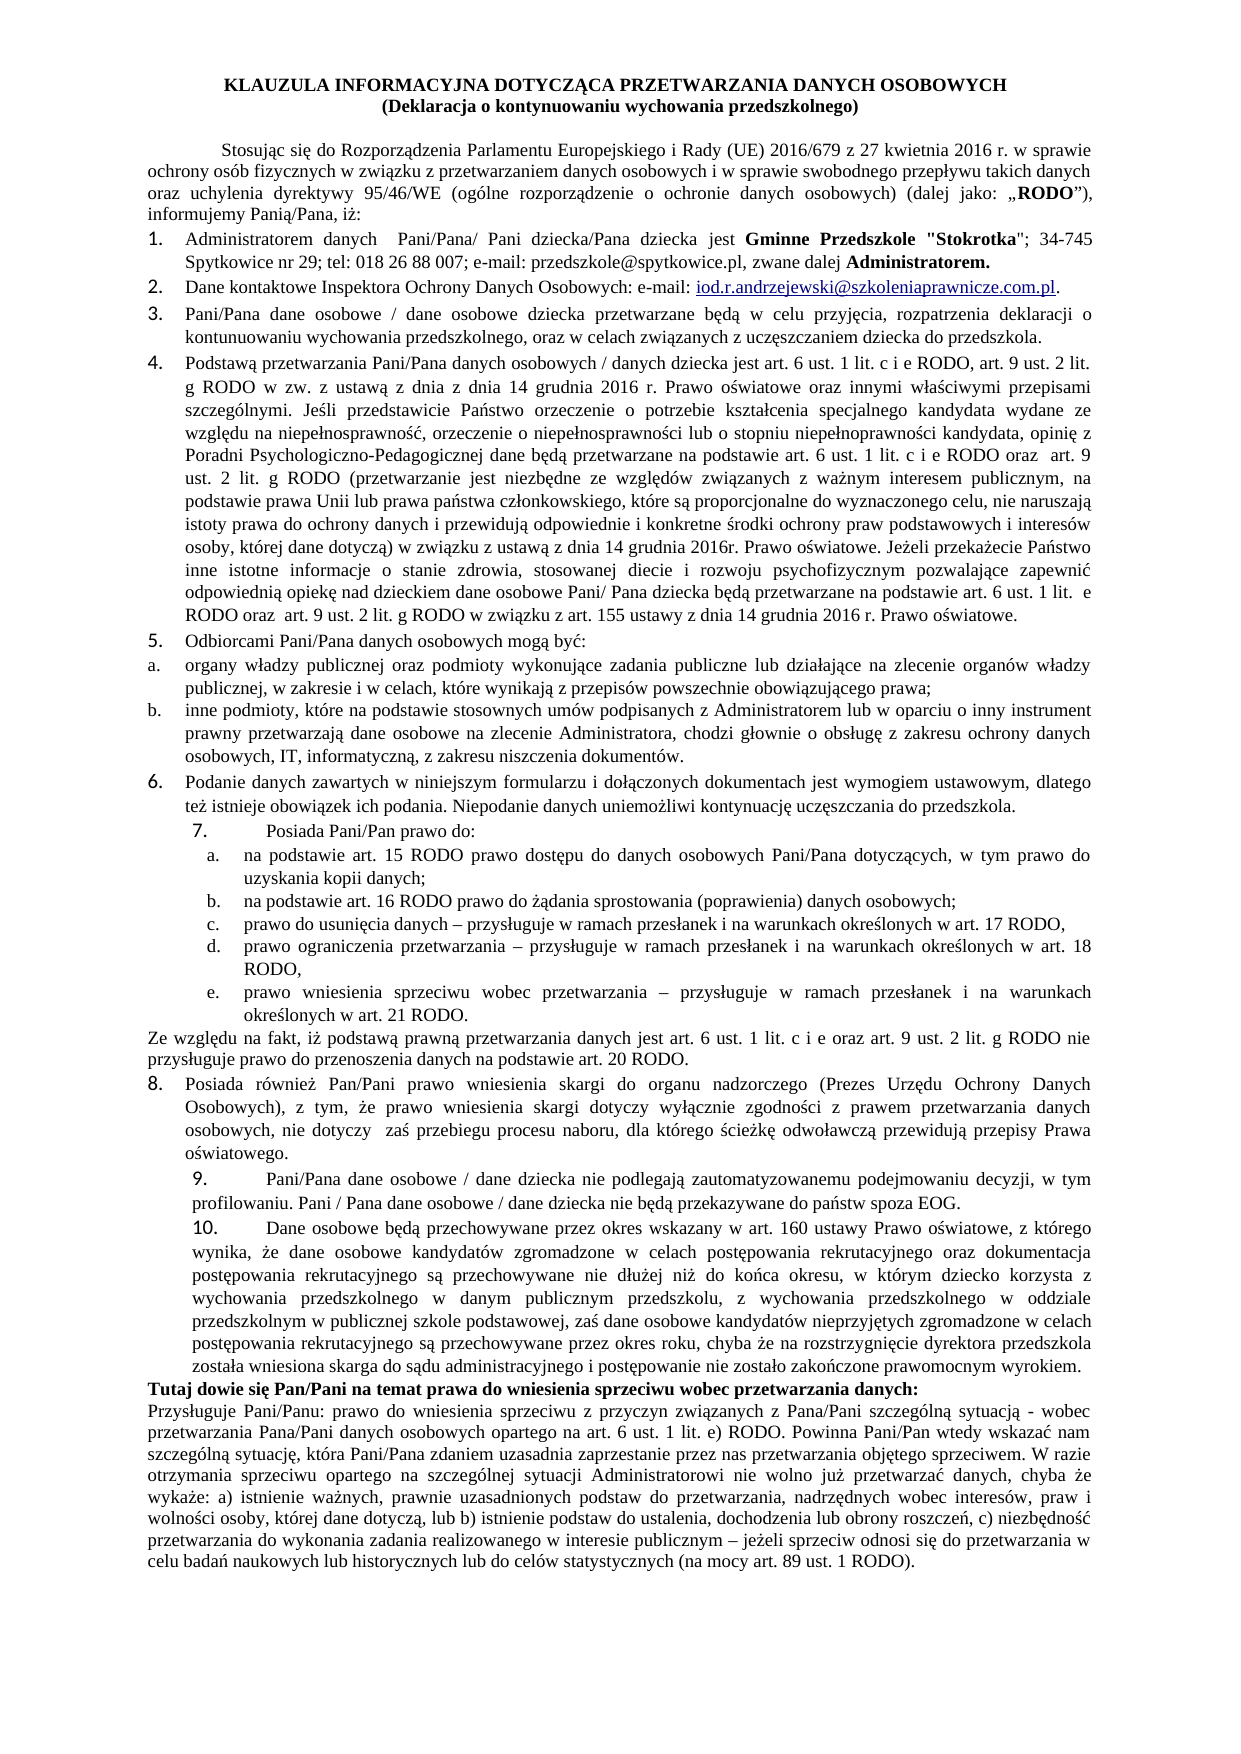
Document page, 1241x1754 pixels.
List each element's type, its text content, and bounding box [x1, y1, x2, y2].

text Stosując się do Rozporządzenia Parlamentu Europejskiego i Rady (UE) 2016/679 z 27 kwietnia 2016 r. w sprawie ochrony osób fizycznych w związku z przetwarzaniem danych osobowych i w sprawie swobodnego przepływu takich danych oraz uchylenia dyrektywy 95/46/WE (ogólne rozporządzenie o ochronie danych osobowych) (dalej jako: „RODO”), informujemy Panią/Pana, iż: [147, 138, 1093, 225]
text Ze względu na fakt, iż podstawą prawną przetwarzania danych jest art. 6 ust. 1 lit. c i e oraz art. 9 ust. 2 lit. g RODO nie przysługuje prawo do przenoszenia danych na podstawie art. 20 RODO. [147, 1027, 1093, 1070]
list Odbiorcami Pani/Pana danych osobowych mogą być: [147, 627, 1093, 652]
list Posiada Pani/Pan prawo do: [192, 817, 1093, 843]
list Posiada również Pan/Pani prawo wniesienia skargi do organu nadzorczego (Prezes Urzędu Ochrony Danych Osobowych), z tym, że prawo wniesienia skargi dotyczy wyłącznie zgodności z prawem przetwarzania danych osobowych, nie dotyczy zaś przebiegu procesu naboru, dla którego ścieżkę odwoławczą przewidują przepisy Prawa oświatowego. [147, 1070, 1093, 1164]
list prawo ograniczenia przetwarzania – przysługuje w ramach przesłanek i na warunkach określonych w art. 18 RODO, [207, 935, 1093, 980]
list na podstawie art. 16 RODO prawo do żądania sprostowania (poprawienia) danych osobowych; [207, 890, 1093, 911]
list inne podmioty, które na podstawie stosownych umów podpisanych z Administratorem lub w oparciu o inny instrument prawny przetwarzają dane osobowe na zlecenie Administratora, chodzi głownie o obsługę z zakresu ochrony danych osobowych, IT, informatyczną, z zakresu niszczenia dokumentów. [147, 699, 1093, 767]
list Dane kontaktowe Inspektora Ochrony Danych Osobowych: e-mail: iod.r.andrzejewski@szkoleniaprawnicze.com.pl. [147, 273, 1093, 299]
text KLAUZULA INFORMACYJNA DOTYCZĄCA PRZETWARZANIA DANYCH OSOBOWYCH [147, 74, 1093, 95]
list Podstawą przetwarzania Pani/Pana danych osobowych / danych dziecka jest art. 6 ust. 1 lit. c i e RODO, art. 9 ust. 2 lit. g RODO w zw. z ustawą z dnia z dnia 14 grudnia 2016 r. Prawo oświatowe oraz innymi właściwymi przepisami szczególnymi. Jeśli przedstawicie Państwo orzeczenie o potrzebie kształcenia specjalnego kandydata wydane ze względu na niepełnosprawność, orzeczenie o niepełnosprawności lub o stopniu niepełnoprawności kandydata, opinię z Poradni Psychologiczno-Pedagogicznej dane będą przetwarzane na podstawie art. 6 ust. 1 lit. c i e RODO oraz art. 9 ust. 2 lit. g RODO (przetwarzanie jest niezbędne ze względów związanych z ważnym interesem publicznym, na podstawie prawa Unii lub prawa państwa członkowskiego, które są proporcjonalne do wyznaczonego celu, nie naruszają istoty prawa do ochrony danych i przewidują odpowiednie i konkretne środki ochrony praw podstawowych i interesów osoby, której dane dotyczą) w związku z ustawą z dnia 14 grudnia 2016r. Prawo oświatowe. Jeżeli przekażecie Państwo inne istotne informacje o stanie zdrowia, stosowanej diecie i rozwoju psychofizycznym pozwalające zapewnić odpowiednią opiekę nad dzieckiem dane osobowe Pani/ Pana dziecka będą przetwarzane na podstawie art. 6 ust. 1 lit. e RODO oraz art. 9 ust. 2 lit. g RODO w związku z art. 155 ustawy z dnia 14 grudnia 2016 r. Prawo oświatowe. [147, 349, 1093, 626]
text (Deklaracja o kontynuowaniu wychowania przedszkolnego) [147, 95, 1093, 117]
list prawo wniesienia sprzeciwu wobec przetwarzania – przysługuje w ramach przesłanek i na warunkach określonych w art. 21 RODO. [207, 981, 1093, 1025]
text Tutaj dowie się Pan/Pani na temat prawa do wniesienia sprzeciwu wobec przetwarzania danych: [147, 1378, 1093, 1399]
list na podstawie art. 15 RODO prawo dostępu do danych osobowych Pani/Pana dotyczących, w tym prawo do uzyskania kopii danych; [207, 844, 1093, 888]
text Przysługuje Pani/Panu: prawo do wniesienia sprzeciwu z przyczyn związanych z Pana/Pani szczególną sytuacją - wobec przetwarzania Pana/Pani danych osobowych opartego na art. 6 ust. 1 lit. e) RODO. Powinna Pani/Pan wtedy wskazać nam szczególną sytuację, która Pani/Pana zdaniem uzasadnia zaprzestanie przez nas przetwarzania objętego sprzeciwem. W razie otrzymania sprzeciwu opartego na szczególnej sytuacji Administratorowi nie wolno już przetwarzać danych, chyba że wykaże: a) istnienie ważnych, prawnie uzasadnionych podstaw do przetwarzania, nadrzędnych wobec interesów, praw i wolności osoby, której dane dotyczą, lub b) istnienie podstaw do ustalenia, dochodzenia lub obrony roszczeń, c) niezbędność przetwarzania do wykonania zadania realizowanego w interesie publicznym – jeżeli sprzeciw odnosi się do przetwarzania w celu badań naukowych lub historycznych lub do celów statystycznych (na mocy art. 89 ust. 1 RODO). [147, 1399, 1093, 1572]
list Pani/Pana dane osobowe / dane dziecka nie podlegają zautomatyzowanemu podejmowaniu decyzji, w tym profilowaniu. Pani / Pana dane osobowe / dane dziecka nie będą przekazywane do państw spoza EOG. [192, 1165, 1093, 1213]
list prawo do usunięcia danych – przysługuje w ramach przesłanek i na warunkach określonych w art. 17 RODO, [207, 913, 1093, 934]
list organy władzy publicznej oraz podmioty wykonujące zadania publiczne lub działające na zlecenie organów władzy publicznej, w zakresie i w celach, które wynikają z przepisów powszechnie obowiązującego prawa; [147, 654, 1093, 698]
list Administratorem danych Pani/Pana/ Pani dziecka/Pana dziecka jest Gminne Przedszkole "Stokrotka"; 34-745 Spytkowice nr 29; tel: 018 26 88 007; e-mail: przedszkole@spytkowice.pl, zwane dalej Administratorem. [147, 225, 1093, 273]
list Dane osobowe będą przechowywane przez okres wskazany w art. 160 ustawy Prawo oświatowe, z którego wynika, że dane osobowe kandydatów zgromadzone w celach postępowania rekrutacyjnego oraz dokumentacja postępowania rekrutacyjnego są przechowywane nie dłużej niż do końca okresu, w którym dziecko korzysta z wychowania przedszkolnego w danym publicznym przedszkolu, z wychowania przedszkolnego w oddziale przedszkolnym w publicznej szkole podstawowej, zaś dane osobowe kandydatów nieprzyjętych zgromadzone w celach postępowania rekrutacyjnego są przechowywane przez okres roku, chyba że na rozstrzygnięcie dyrektora przedszkola została wniesiona skarga do sądu administracyjnego i postępowanie nie zostało zakończone prawomocnym wyrokiem. [192, 1214, 1093, 1377]
list Podanie danych zawartych w niniejszym formularzu i dołączonych dokumentach jest wymogiem ustawowym, dlatego też istnieje obowiązek ich podania. Niepodanie danych uniemożliwi kontynuację uczęszczania do przedszkola. [147, 768, 1093, 816]
list Pani/Pana dane osobowe / dane osobowe dziecka przetwarzane będą w celu przyjęcia, rozpatrzenia deklaracji o kontunuowaniu wychowania przedszkolnego, oraz w celach związanych z uczęszczaniem dziecka do przedszkola. [147, 300, 1093, 348]
